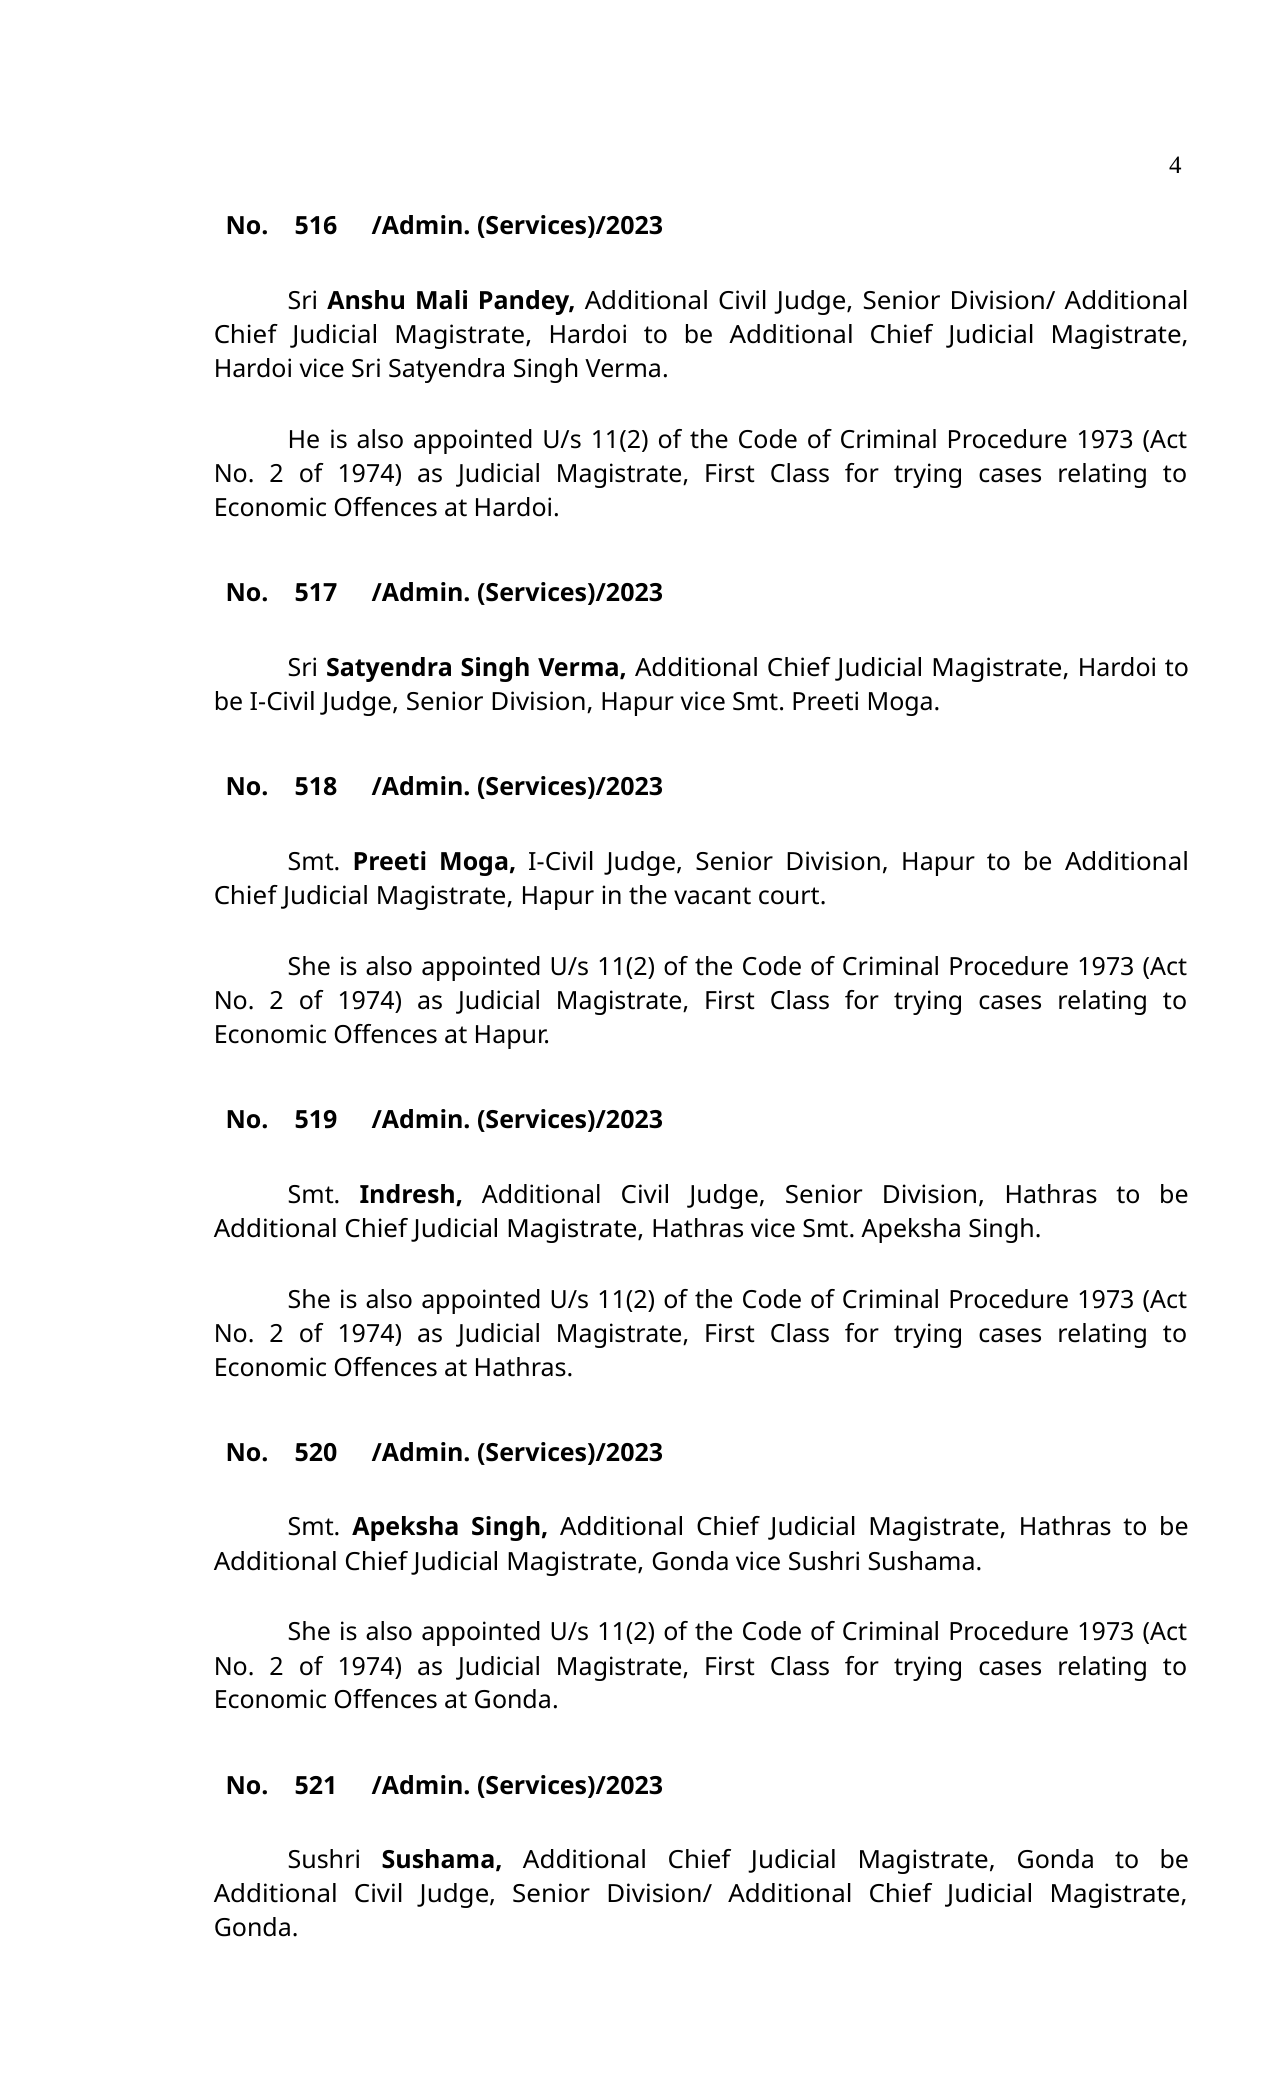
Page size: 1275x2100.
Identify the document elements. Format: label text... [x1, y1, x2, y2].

table_header [283, 208, 360, 246]
table_header No. [214, 1767, 283, 1805]
table_header /Admin. (Services)/2023 [360, 1435, 738, 1472]
table_header /Admin. (Services)/2023 [360, 208, 738, 246]
text She is also appointed U/s 11(2) of the Code of Criminal Procedure 1973 (Act No. 2 of 1974) as Judicial Magistrate, First Class for trying cases relating to Economic Offences at Hathras. [213, 1281, 1189, 1383]
table_header /Admin. (Services)/2023 [360, 769, 738, 807]
table_header /Admin. (Services)/2023 [360, 1102, 738, 1139]
table_header No. [214, 1102, 283, 1139]
table_header [283, 575, 360, 613]
table_header No. [214, 575, 283, 613]
table_header /Admin. (Services)/2023 [360, 575, 738, 613]
text She is also appointed U/s 11(2) of the Code of Criminal Procedure 1973 (Act No. 2 of 1974) as Judicial Magistrate, First Class for trying cases relating to Economic Offences at Hapur. [213, 948, 1189, 1051]
table_header No. [214, 208, 283, 246]
text Sri Anshu Mali Pandey, Additional Civil Judge, Senior Division/ Additional Chief Judicial Magistrate, Hardoi to be Additional Chief Judicial Magistrate, Hardoi vice Sri Satyendra Singh Verma. [213, 283, 1189, 385]
text She is also appointed U/s 11(2) of the Code of Criminal Procedure 1973 (Act No. 2 of 1974) as Judicial Magistrate, First Class for trying cases relating to Economic Offences at Gonda. [213, 1614, 1189, 1716]
text Sushri Sushama, Additional Chief Judicial Magistrate, Gonda to be Additional Civil Judge, Senior Division/ Additional Chief Judicial Magistrate, Gonda. [213, 1842, 1189, 1944]
table_header /Admin. (Services)/2023 [360, 1767, 738, 1805]
table_header [283, 1435, 360, 1472]
table_header [283, 769, 360, 807]
text Smt. Preeti Moga, I-Civil Judge, Senior Division, Hapur to be Additional Chief Judicial Magistrate, Hapur in the vacant court. [213, 843, 1189, 912]
table_header No. [214, 1435, 283, 1472]
text Sri Satyendra Singh Verma, Additional Chief Judicial Magistrate, Hardoi to be I-Civil Judge, Senior Division, Hapur vice Smt. Preeti Moga. [213, 650, 1189, 718]
table_header No. [214, 769, 283, 807]
text Smt. Indresh, Additional Civil Judge, Senior Division, Hathras to be Additional Chief Judicial Magistrate, Hathras vice Smt. Apeksha Singh. [213, 1176, 1189, 1244]
text Smt. Apeksha Singh, Additional Chief Judicial Magistrate, Hathras to be Additional Chief Judicial Magistrate, Gonda vice Sushri Sushama. [213, 1509, 1189, 1577]
text He is also appointed U/s 11(2) of the Code of Criminal Procedure 1973 (Act No. 2 of 1974) as Judicial Magistrate, First Class for trying cases relating to Economic Offences at Hardoi. [213, 422, 1189, 524]
table_header [283, 1102, 360, 1139]
table_header [283, 1767, 360, 1805]
